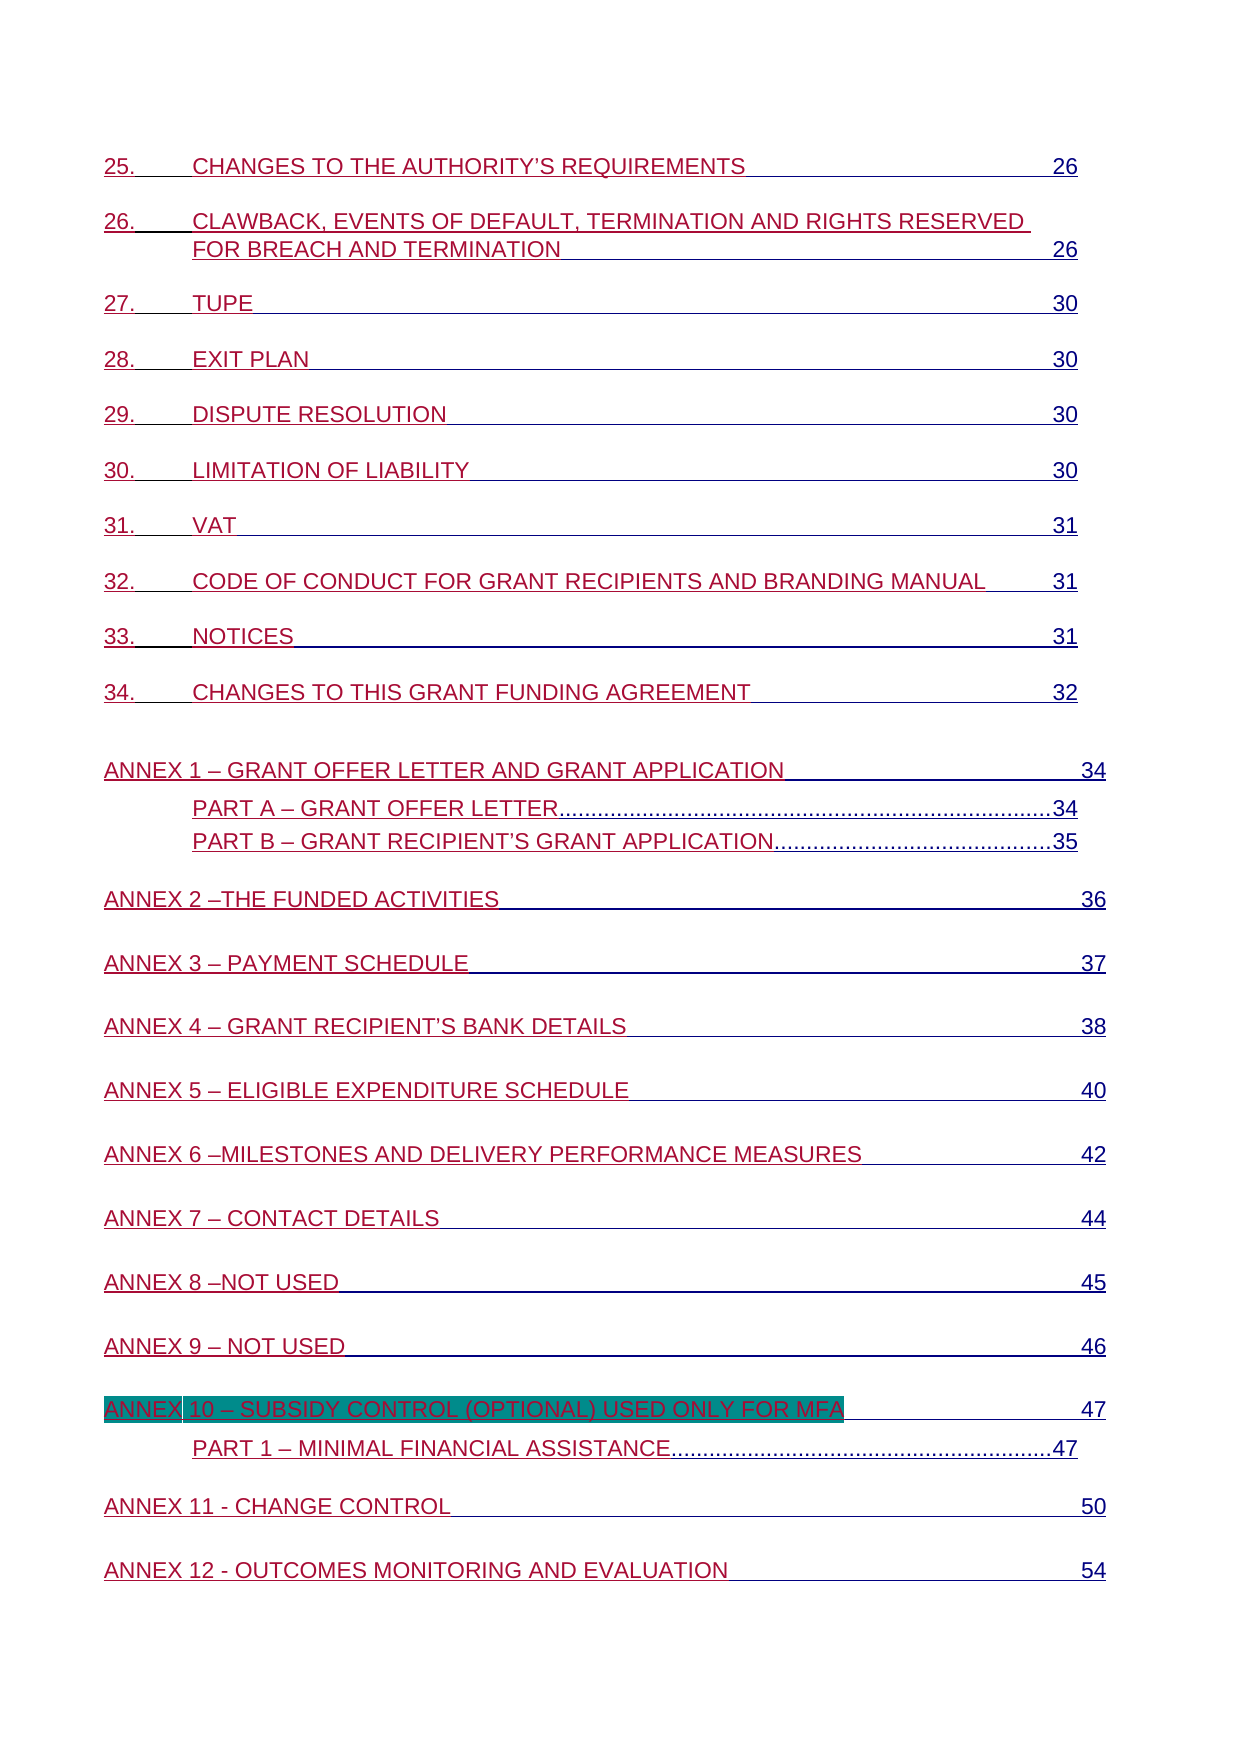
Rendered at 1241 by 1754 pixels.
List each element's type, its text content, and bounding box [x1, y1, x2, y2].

text [103, 314, 1078, 318]
text Annex 12 - OUTCOMES MONITORING AND EVALUATION 54 [103, 1557, 1137, 1583]
text 33. Notices 31 [103, 621, 1078, 646]
text 30. Limitation Of Liability 30 [103, 454, 1078, 480]
text [103, 647, 1078, 651]
text 25. Changes To The Authority’s Requirements 26 [103, 150, 1078, 176]
text [103, 425, 1078, 429]
text Part A – Grant Offer Letter 34 [192, 795, 1078, 818]
text Part B – Grant Recipient’s Grant Application 35 [192, 828, 1078, 851]
text 26. Clawback, Events Of Default, Termination And Rights Reserved For Breach And Termination 26 [103, 206, 1078, 262]
text Annex 7 – CONTACT DETAILS 44 [103, 1205, 1137, 1231]
text Annex 3 – PAYMENT SCHEDULE 37 [103, 949, 1137, 976]
text Annex 9 – NOT USED 46 [103, 1333, 1137, 1359]
text Annex 10 – SUBSIDY CONTROL (OPTIONAL) USED ONLY FOR MFA 47 [103, 1396, 1137, 1423]
text [103, 592, 1078, 596]
text 28. Exit Plan 30 [103, 343, 1078, 369]
text Part 1 – Minimal Financial Assistance 47 [192, 1435, 1078, 1458]
text [103, 177, 1078, 181]
text 27. Tupe 30 [103, 287, 1078, 313]
text 34. Changes To This Grant Funding Agreement 32 [103, 676, 1078, 702]
text Annex 8 –NOT USED 45 [103, 1269, 1137, 1295]
text Annex 11 - CHANGE CONTROL 50 [103, 1493, 1137, 1519]
text Annex 4 – GRANT RECIPIENT’S BANK DETAILS 38 [103, 1013, 1137, 1040]
text Annex 2 –THE FUNDED ACTIVITIES 36 [103, 886, 1137, 912]
text Annex 1 – GRANT OFFER LETTER and grant application 34 [103, 757, 1137, 783]
text [103, 536, 1078, 540]
text [103, 703, 1078, 707]
text 31. Vat 31 [103, 509, 1078, 535]
text 32. Code Of Conduct For Grant Recipients And Branding Manual 31 [103, 565, 1078, 591]
text Annex 5 – ELIGIBLE EXPENDITURE SCHEDULE 40 [103, 1077, 1137, 1103]
text Annex 6 –MILESTONES AND DELIVERY PERFORMANCE MEASURES 42 [103, 1141, 1137, 1167]
text 29. Dispute Resolution 30 [103, 398, 1078, 424]
